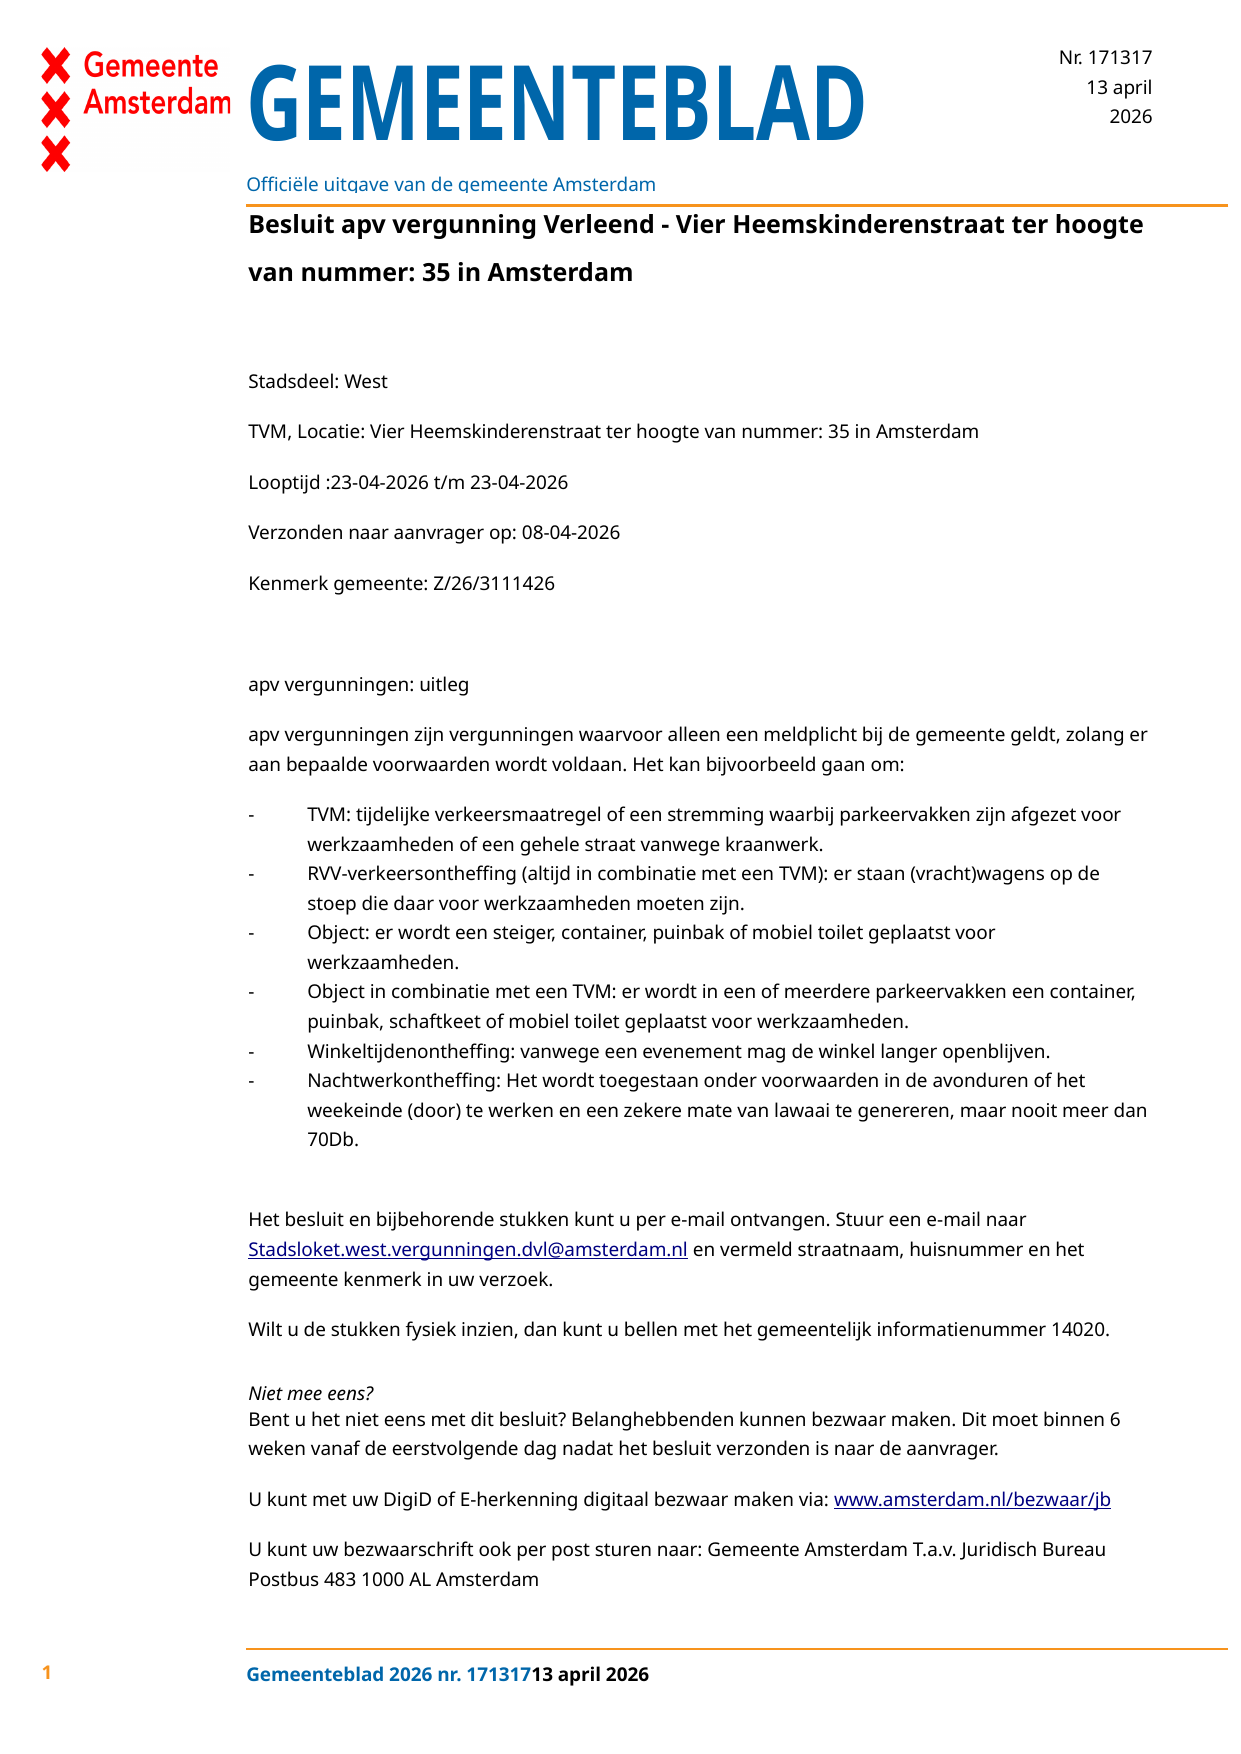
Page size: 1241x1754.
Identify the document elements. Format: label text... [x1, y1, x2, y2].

list Object in combinatie met een TVM: er wordt in een of meerdere parkeervakken een container, puinbak, schaftkeet of mobiel toilet geplaatst voor werkzaamheden. [248, 979, 1152, 1034]
list Nachtwerkontheffing: Het wordt toegestaan onder voorwaarden in de avonduren of het weekeinde (door) te werken en een zekere mate van lawaai te genereren, maar nooit meer dan 70Db. [248, 1067, 1152, 1152]
text U kunt uw bezwaarschrift ook per post sturen naar: Gemeente Amsterdam T.a.v. Juridisch Bureau Postbus 483 1000 AL Amsterdam [248, 1536, 1152, 1592]
text Bent u het niet eens met dit besluit? Belanghebbenden kunnen bezwaar maken. Dit moet binnen 6 weken vanaf de eerstvolgende dag nadat het besluit verzonden is naar de aanvrager. [248, 1406, 1152, 1461]
text Kenmerk gemeente: Z/26/3111426 [248, 570, 1152, 596]
text Wilt u de stukken fysiek inzien, dan kunt u bellen met het gemeentelijk informatienummer 14020. [248, 1316, 1152, 1342]
list Object: er wordt een steiger, container, puinbak of mobiel toilet geplaatst voor werkzaamheden. [248, 919, 1152, 975]
text apv vergunningen zijn vergunningen waarvoor alleen een meldplicht bij de gemeente geldt, zolang er aan bepaalde voorwaarden wordt voldaan. Het kan bijvoorbeeld gaan om: [248, 721, 1152, 777]
text Looptijd :23-04-2026 t/m 23-04-2026 [248, 469, 1152, 495]
picture [41, 47, 231, 172]
text Stadsdeel: West [248, 368, 1152, 394]
text U kunt met uw DigiD of E-herkenning digitaal bezwaar maken via: www.amsterdam.nl/bezwaar/jb [248, 1486, 1152, 1512]
list RVV-verkeersontheffing (altijd in combinatie met een TVM): er staan (vracht)wagens op de stoep die daar voor werkzaamheden moeten zijn. [248, 860, 1152, 916]
list Winkeltijdenontheffing: vanwege een evenement mag de winkel langer openblijven. [248, 1038, 1152, 1064]
text Het besluit en bijbehorende stukken kunt u per e-mail ontvangen. Stuur een e-mail naar Stadsloket.west.vergunningen.dvl@amsterdam.nl en vermeld straatnaam, huisnummer en het gemeente kenmerk in uw verzoek. [248, 1207, 1152, 1292]
text Niet mee eens? [248, 1380, 1152, 1406]
text Besluit apv vergunning Verleend - Vier Heemskinderenstraat ter hoogte van nummer: 35 in Amsterdam [248, 207, 1152, 288]
text Verzonden naar aanvrager op: 08-04-2026 [248, 519, 1152, 545]
text TVM, Locatie: Vier Heemskinderenstraat ter hoogte van nummer: 35 in Amsterdam [248, 419, 1152, 444]
text apv vergunningen: uitleg [248, 671, 1152, 697]
list TVM: tijdelijke verkeersmaatregel of een stremming waarbij parkeervakken zijn afgezet voor werkzaamheden of een gehele straat vanwege kraanwerk. [248, 801, 1152, 857]
